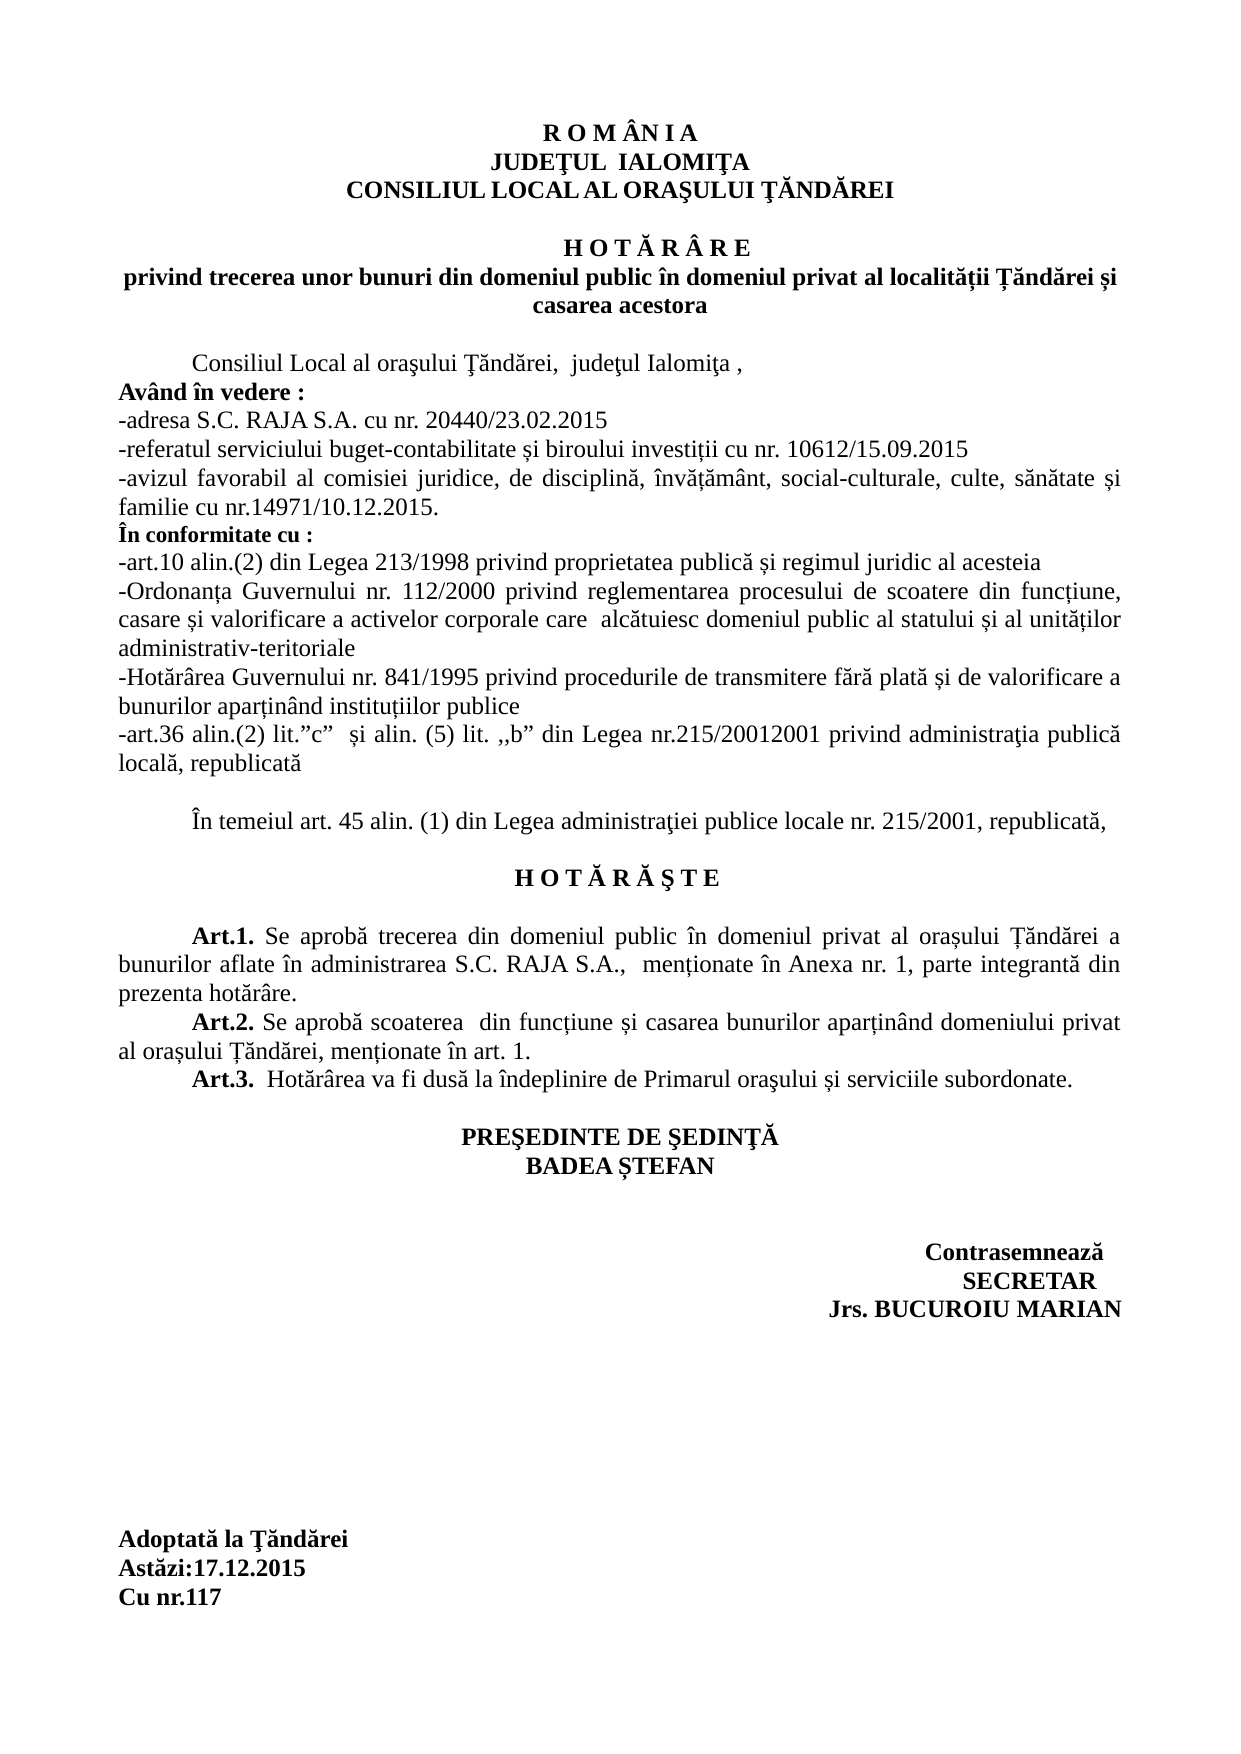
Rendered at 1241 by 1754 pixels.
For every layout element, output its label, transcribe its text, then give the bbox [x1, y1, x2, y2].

text Jrs. BUCUROIU MARIAN [118, 1294, 1122, 1323]
text Consiliul Local al oraşului Ţăndărei, judeţul Ialomiţa , [118, 348, 1122, 377]
text Având în vedere : [118, 377, 1122, 406]
text Art.1. Se aprobă trecerea din domeniul public în domeniul privat al orașului Țăndărei a bunurilor aflate în administrarea S.C. RAJA S.A., menționate în Anexa nr. 1, parte integrantă din prezenta hotărâre. [118, 921, 1122, 1007]
text Astăzi:17.12.2015 [118, 1553, 1122, 1582]
text În conformitate cu : [118, 521, 1122, 547]
text -art.36 alin.(2) lit.”c” și alin. (5) lit. ,,b” din Legea nr.215/20012001 privind administraţia publică locală, republicată [118, 719, 1122, 777]
text JUDEŢUL IALOMIŢA [118, 147, 1122, 176]
text CONSILIUL LOCAL AL ORAŞULUI ŢĂNDĂREI [118, 176, 1122, 204]
text SECRETAR [118, 1266, 1122, 1294]
text R O M ÂN I A [118, 118, 1122, 147]
text Contrasemnează [118, 1237, 1122, 1266]
text Cu nr.117 [118, 1582, 1122, 1611]
text În temeiul art. 45 alin. (1) din Legea administraţiei publice locale nr. 215/2001, republicată, [118, 806, 1122, 834]
text -art.10 alin.(2) din Legea 213/1998 privind proprietatea publică și regimul juridic al acesteia [118, 547, 1122, 576]
text -Ordonanța Guvernului nr. 112/2000 privind reglementarea procesului de scoatere din funcțiune, casare și valorificare a activelor corporale care alcătuiesc domeniul public al statului și al unităților administrativ-teritoriale [118, 576, 1122, 662]
text -adresa S.C. RAJA S.A. cu nr. 20440/23.02.2015 [118, 406, 1122, 434]
text Art.3. Hotărârea va fi dusă la îndeplinire de Primarul oraşului și serviciile subordonate. [118, 1064, 1122, 1093]
text privind trecerea unor bunuri din domeniul public în domeniul privat al localității Țăndărei și casarea acestora [118, 262, 1122, 319]
text -referatul serviciului buget-contabilitate și biroului investiții cu nr. 10612/15.09.2015 [118, 434, 1122, 463]
text PREŞEDINTE DE ŞEDINŢĂ [118, 1122, 1122, 1151]
text H O T Ă R Â R E [118, 233, 1122, 262]
text BADEA ȘTEFAN [118, 1151, 1122, 1179]
text -Hotărârea Guvernului nr. 841/1995 privind procedurile de transmitere fără plată și de valorificare a bunurilor aparținând instituțiilor publice [118, 662, 1122, 719]
text H O T Ă R Ă Ş T E [118, 863, 1122, 892]
text -avizul favorabil al comisiei juridice, de disciplină, învățământ, social-culturale, culte, sănătate și familie cu nr.14971/10.12.2015. [118, 463, 1122, 521]
text Art.2. Se aprobă scoaterea din funcțiune și casarea bunurilor aparținând domeniului privat al orașului Țăndărei, menționate în art. 1. [118, 1007, 1122, 1064]
text Adoptată la Ţăndărei [118, 1524, 1122, 1553]
